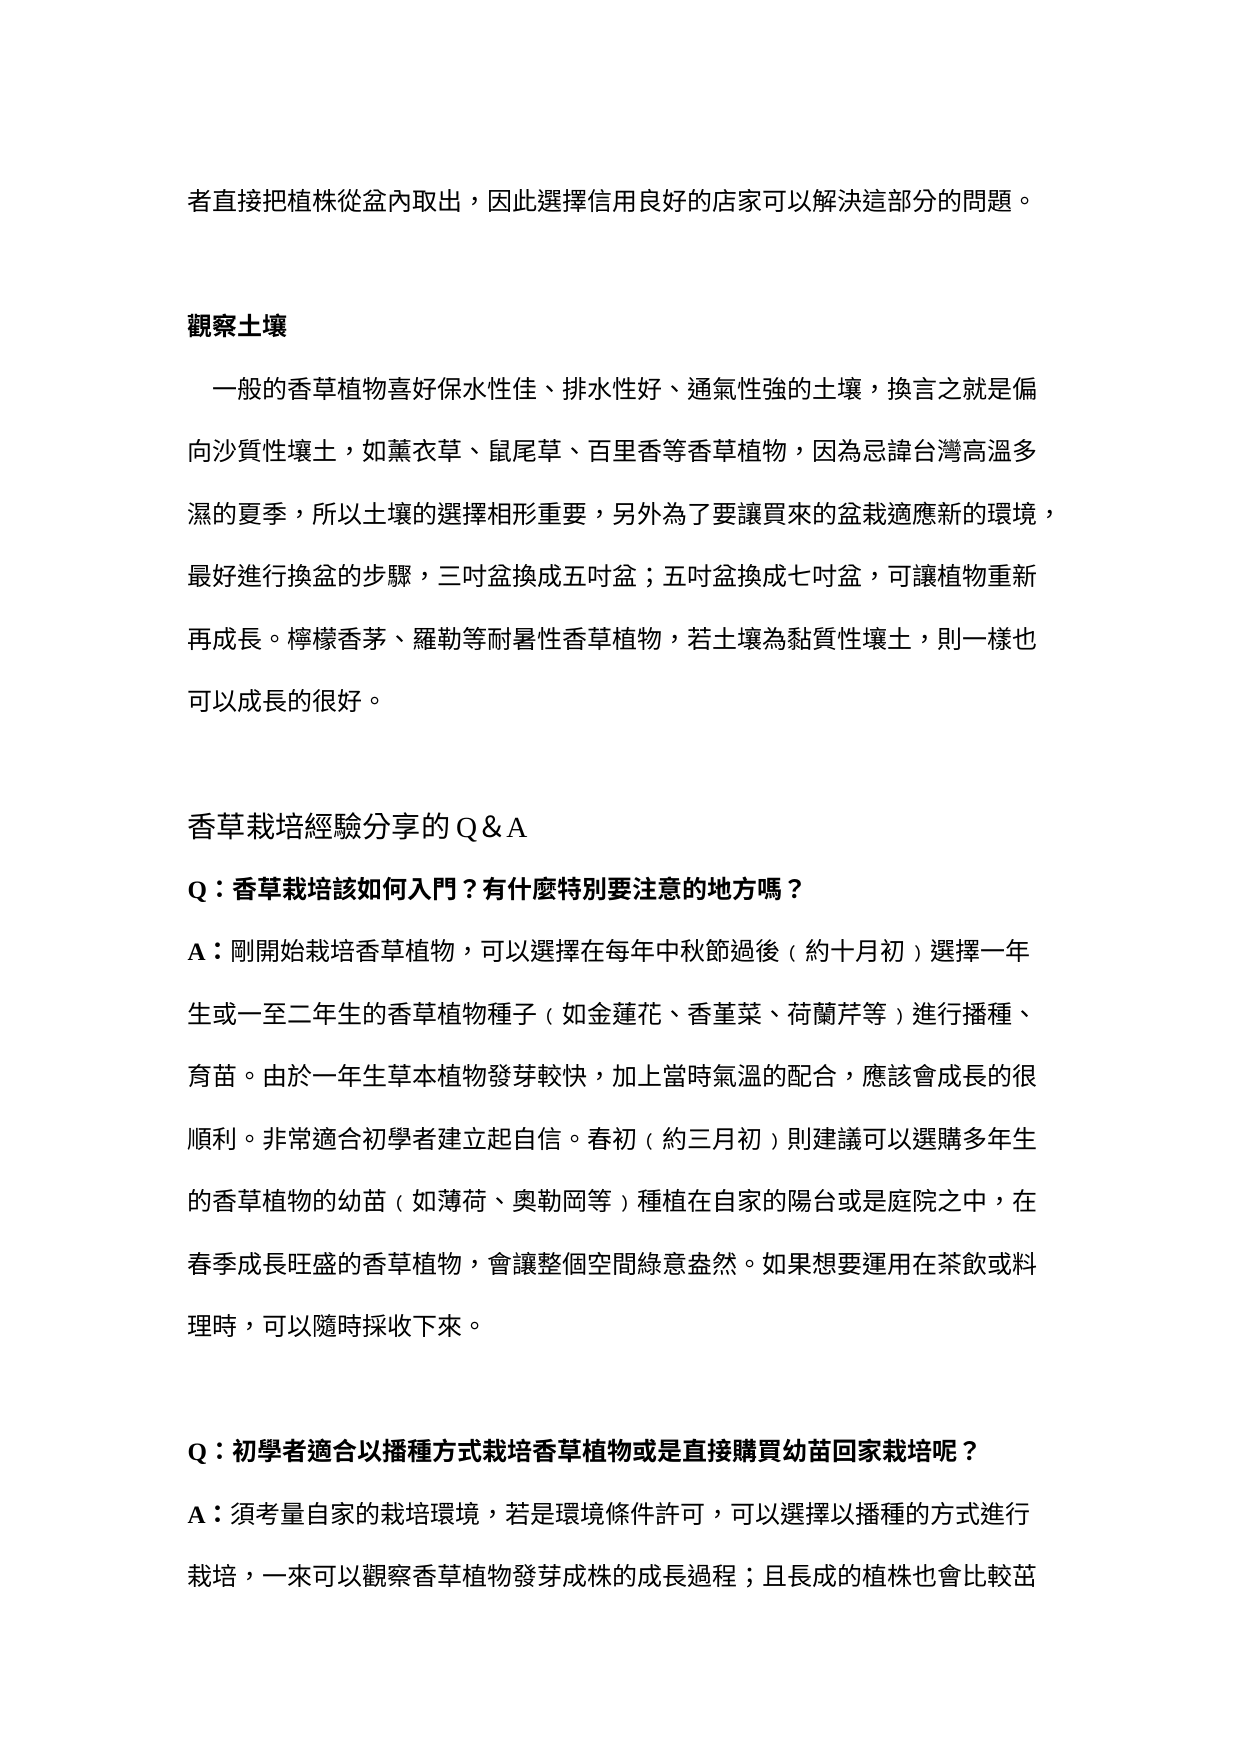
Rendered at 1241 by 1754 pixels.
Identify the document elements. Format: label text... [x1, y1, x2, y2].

text 香草栽培經驗分享的Q＆A [187, 783, 1053, 846]
text A：剛開始栽培香草植物，可以選擇在每年中秋節過後﹙約十月初﹚選擇一年生或一至二年生的香草植物種子﹙如金蓮花、香堇菜、荷蘭芹等﹚進行播種、育苗。由於一年生草本植物發芽較快，加上當時氣溫的配合，應該會成長的很順利。非常適合初學者建立起自信。春初﹙約三月初﹚則建議可以選購多年生的香草植物的幼苗﹙如薄荷、奧勒岡等﹚種植在自家的陽台或是庭院之中，在春季成長旺盛的香草植物，會讓整個空間綠意盎然。如果想要運用在茶飲或料理時，可以隨時採收下來。 [187, 908, 1053, 1346]
text 者直接把植株從盆內取出，因此選擇信用良好的店家可以解決這部分的問題。 [187, 158, 1053, 221]
text Q：初學者適合以播種方式栽培香草植物或是直接購買幼苗回家栽培呢？ [187, 1408, 1053, 1471]
text 觀察土壤 [187, 283, 1053, 346]
text A：須考量自家的栽培環境，若是環境條件許可，可以選擇以播種的方式進行栽培，一來可以觀察香草植物發芽成株的成長過程；且長成的植株也會比較茁壯。也較有栽培的樂趣。反之如果栽培環境太小或受限，則可以選購自己喜好香草植物的，幼苗直接進行換盆，或作成組合盆栽，再於適合的季節進行扦插、壓條、分株等方式進行繁殖。 [187, 1471, 1053, 1596]
text Q：香草栽培該如何入門？有什麼特別要注意的地方嗎？ [187, 846, 1053, 908]
text 一般的香草植物喜好保水性佳、排水性好、通氣性強的土壤，換言之就是偏向沙質性壤土，如薰衣草、鼠尾草、百里香等香草植物，因為忌諱台灣高溫多濕的夏季，所以土壤的選擇相形重要，另外為了要讓買來的盆栽適應新的環境，最好進行換盆的步驟，三吋盆換成五吋盆；五吋盆換成七吋盆，可讓植物重新再成長。檸檬香茅、羅勒等耐暑性香草植物，若土壤為黏質性壤土，則一樣也可以成長的很好。 [187, 346, 1053, 721]
